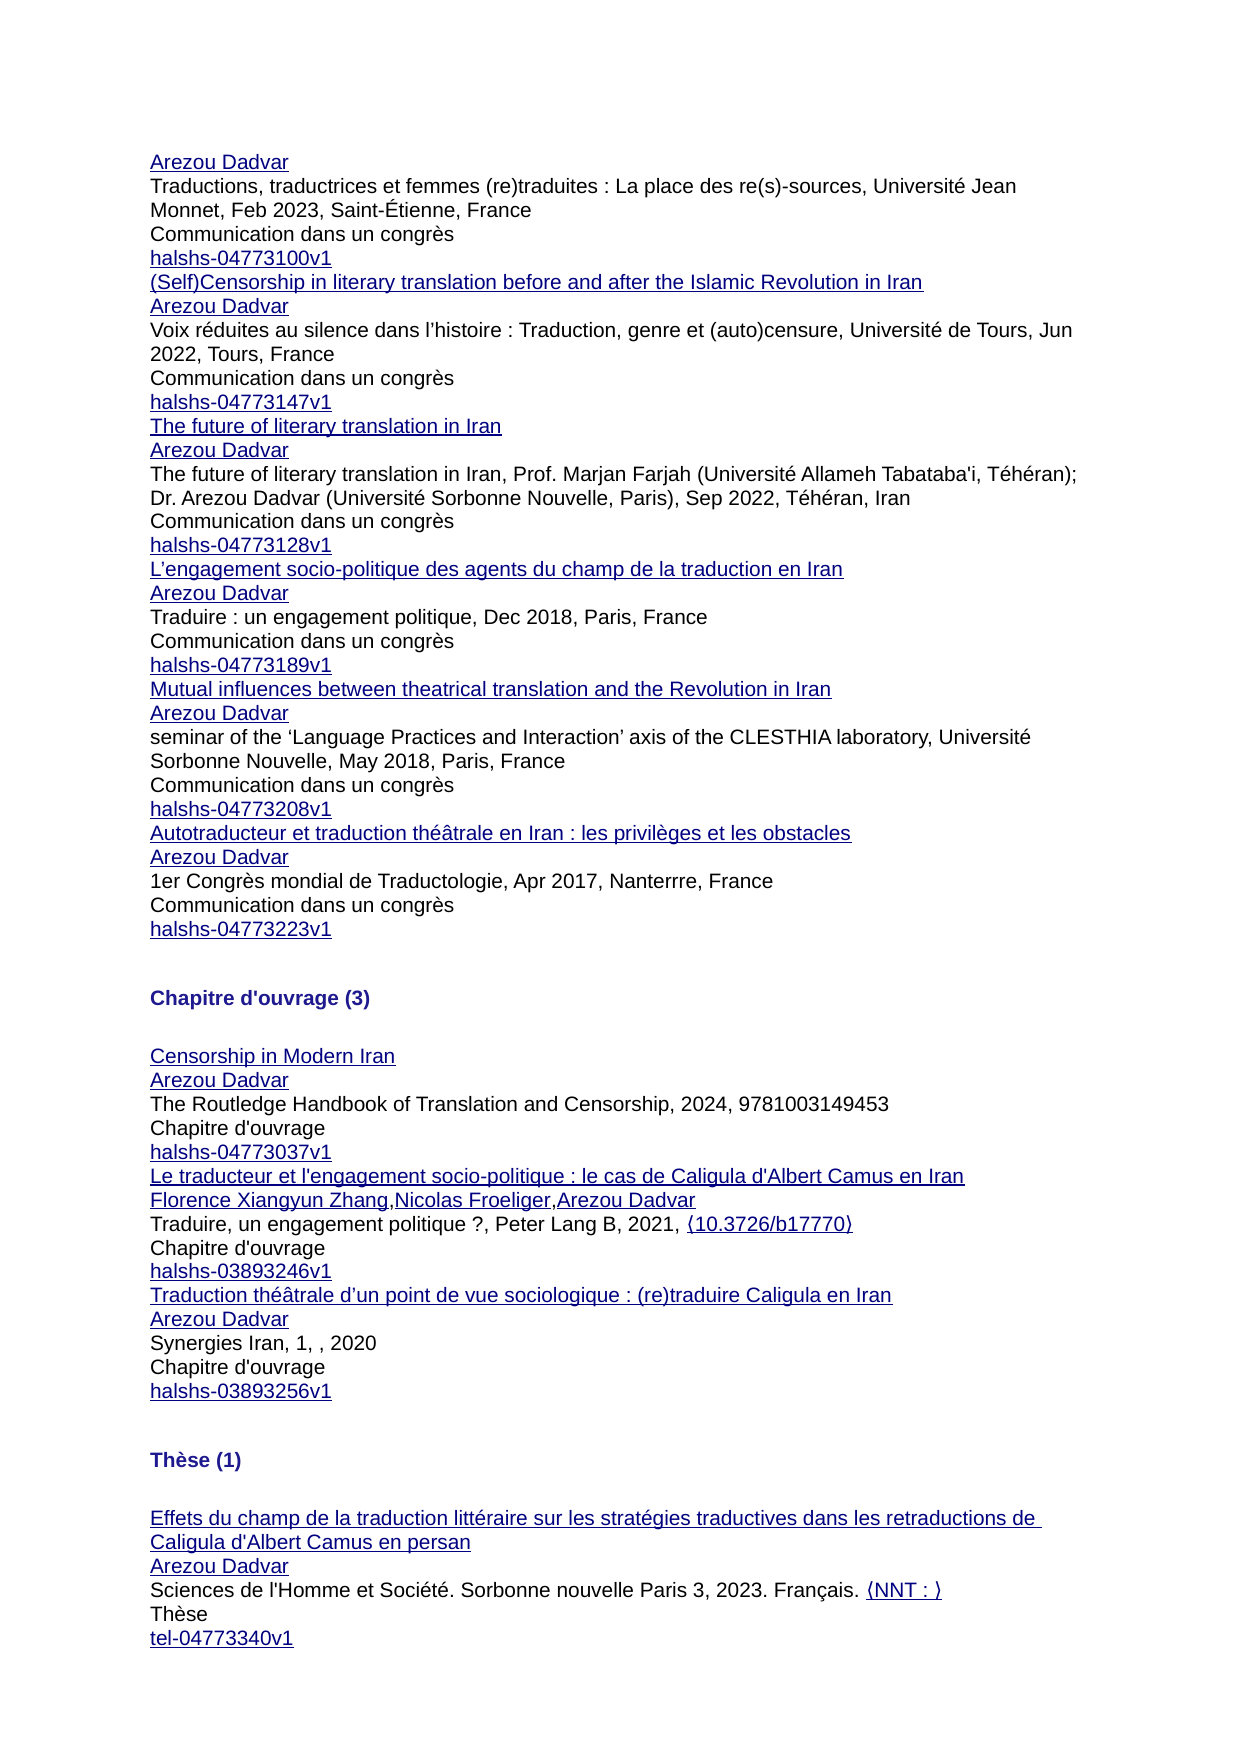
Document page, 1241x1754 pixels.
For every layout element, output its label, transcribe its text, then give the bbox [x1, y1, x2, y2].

table_cell (Self)Censorship in literary translation before and after the Islamic Revolution in Iran Arezou Dadvar Voix réduites au silence dans l’histoire : Traduction, genre et (auto)censure, Université de Tours, Jun 2022, Tours, France Communication dans un congrès halshs-04773147v1 [150, 270, 1090, 413]
table_cell Autotraducteur et traduction théâtrale en Iran : les privilèges et les obstacles Arezou Dadvar 1er Congrès mondial de Traductologie, Apr 2017, Nanterrre, France Communication dans un congrès halshs-04773223v1 [150, 821, 1090, 941]
table_cell Traduction théâtrale d’un point de vue sociologique : (re)traduire Caligula en Iran Arezou Dadvar Synergies Iran, 1, , 2020 Chapitre d'ouvrage halshs-03893256v1 [150, 1283, 1090, 1403]
table_cell Mutual influences between theatrical translation and the Revolution in Iran Arezou Dadvar seminar of the ‘Language Practices and Interaction’ axis of the CLESTHIA laboratory, Université Sorbonne Nouvelle, May 2018, Paris, France Communication dans un congrès halshs-04773208v1 [150, 677, 1090, 821]
table_cell Le traducteur et l'engagement socio-politique : le cas de Caligula d'Albert Camus en Iran Florence Xiangyun Zhang,Nicolas Froeliger,Arezou Dadvar Traduire, un engagement politique ?, Peter Lang B, 2021, ⟨10.3726/b17770⟩ Chapitre d'ouvrage halshs-03893246v1 [150, 1164, 1090, 1283]
subtitle Thèse (1) [150, 1448, 1090, 1472]
table_cell The future of literary translation in Iran Arezou Dadvar The future of literary translation in Iran, Prof. Marjan Farjah (Université Allameh Tabataba'i, Téhéran); Dr. Arezou Dadvar (Université Sorbonne Nouvelle, Paris), Sep 2022, Téhéran, Iran Communication dans un congrès halshs-04773128v1 [150, 414, 1090, 557]
table_cell L’engagement socio-politique des agents du champ de la traduction en Iran Arezou Dadvar Traduire : un engagement politique, Dec 2018, Paris, France Communication dans un congrès halshs-04773189v1 [150, 557, 1090, 677]
table_header Censorship in Modern Iran Arezou Dadvar The Routledge Handbook of Translation and Censorship, 2024, 9781003149453 Chapitre d'ouvrage halshs-04773037v1 [150, 1044, 1090, 1163]
table_cell Arezou Dadvar Traductions, traductrices et femmes (re)traduites : La place des re(s)-sources, Université Jean Monnet, Feb 2023, Saint-Étienne, France Communication dans un congrès halshs-04773100v1 [150, 150, 1090, 270]
table_header Effets du champ de la traduction littéraire sur les stratégies traductives dans les retraductions de Caligula d'Albert Camus en persan Arezou Dadvar Sciences de l'Homme et Société. Sorbonne nouvelle Paris 3, 2023. Français. ⟨NNT : ⟩ Thèse tel-04773340v1 [150, 1506, 1090, 1650]
subtitle Chapitre d'ouvrage (3) [150, 985, 1090, 1009]
